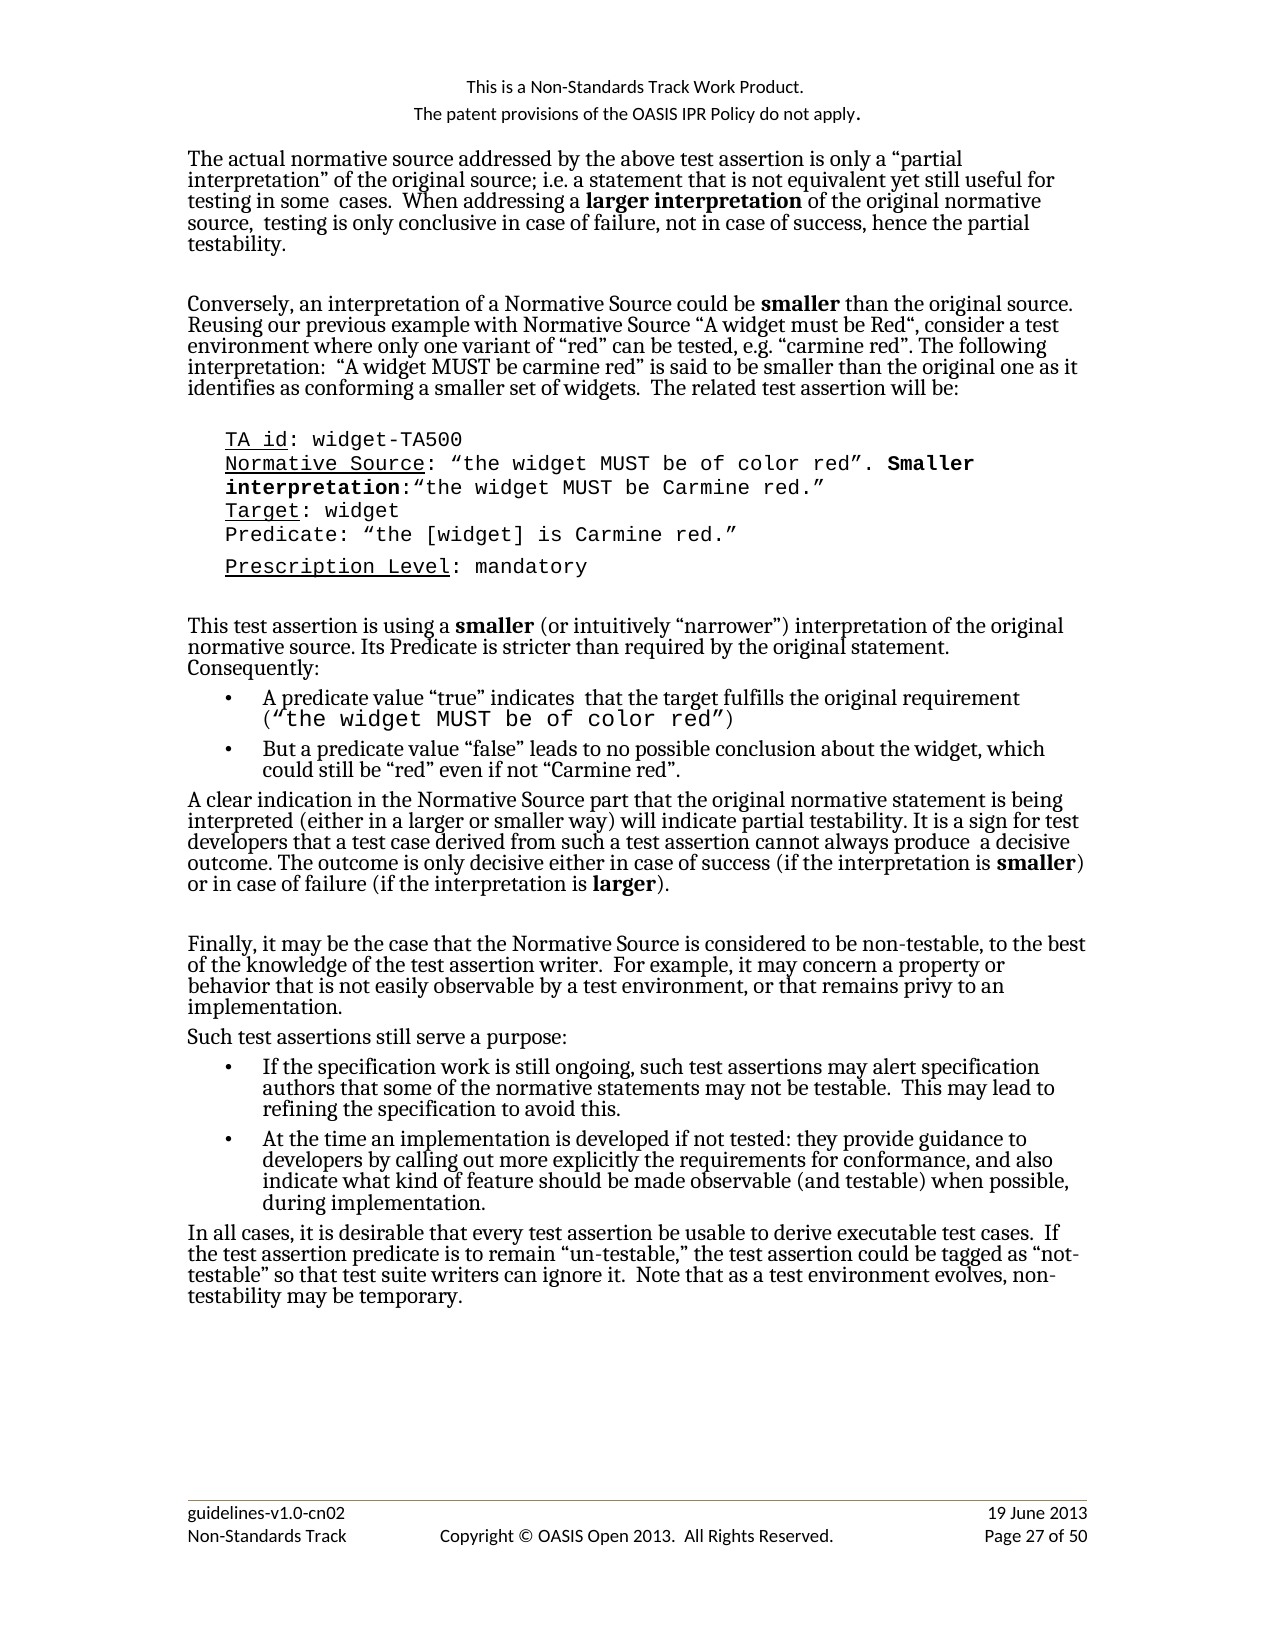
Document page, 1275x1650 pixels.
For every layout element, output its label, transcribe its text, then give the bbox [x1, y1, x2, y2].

text Finally, it may be the case that the Normative Source is considered to be non-testable, to the best of the knowledge of the test assertion writer. For example, it may concern a property or behavior that is not easily observable by a test environment, or that remains privy to an implementation. [187, 935, 1087, 1019]
text This test assertion is using a smaller (or intuitively “narrower”) interpretation of the original normative source. Its Predicate is stricter than required by the original statement. Consequently: [187, 617, 1087, 680]
list At the time an implementation is developed if not tested: they provide guidance to developers by calling out more explicitly the requirements for conformance, and also indicate what kind of feature should be made observable (and testable) when possible, during implementation. [225, 1130, 1087, 1214]
text Normative Source: “the widget MUST be of color red”. Smaller interpretation:“the widget MUST be Carmine red.” [225, 453, 1087, 500]
text TA id: widget-TA500 [225, 429, 1087, 453]
list If the specification work is still ongoing, such test assertions may alert specification authors that some of the normative statements may not be testable. This may lead to refining the specification to avoid this. [225, 1058, 1087, 1121]
text In all cases, it is desirable that every test assertion be usable to derive executable test cases. If the test assertion predicate is to remain “un-testable,” the test assertion could be tagged as “not-testable” so that test suite writers can ignore it. Note that as a test environment evolves, non-testability may be temporary. [187, 1223, 1087, 1307]
list A predicate value “true” indicates that the target fulfills the original requirement (“the widget MUST be of color red”) [225, 689, 1087, 731]
text Conversely, an interpretation of a Normative Source could be smaller than the original source. Reusing our previous example with Normative Source “A widget must be Red“, consider a test environment where only one variant of “red” can be tested, e.g. “carmine red”. The following interpretation: “A widget MUST be carmine red” is said to be smaller than the original one as it identifies as conforming a smaller set of widgets. The related test assertion will be: [187, 294, 1087, 399]
text Target: widget [225, 500, 1087, 524]
text Prescription Level: mandatory [225, 557, 1087, 578]
text Such test assertions still serve a purpose: [187, 1028, 1087, 1049]
text A clear indication in the Normative Source part that the original normative statement is being interpreted (either in a larger or smaller way) will indicate partial testability. It is a sign for test developers that a test case derived from such a test assertion cannot always produce a decisive outcome. The outcome is only decisive either in case of success (if the interpretation is smaller) or in case of failure (if the interpretation is larger). [187, 791, 1087, 896]
text Predicate: “the [widget] is Carmine red.” [225, 524, 1087, 548]
text The actual normative source addressed by the above test assertion is only a “partial interpretation” of the original source; i.e. a statement that is not equivalent yet still useful for testing in some cases. When addressing a larger interpretation of the original normative source, testing is only conclusive in case of failure, not in case of success, hence the partial testability. [187, 150, 1087, 255]
list But a predicate value “false” leads to no possible conclusion about the widget, which could still be “red” even if not “Carmine red”. [225, 740, 1087, 782]
